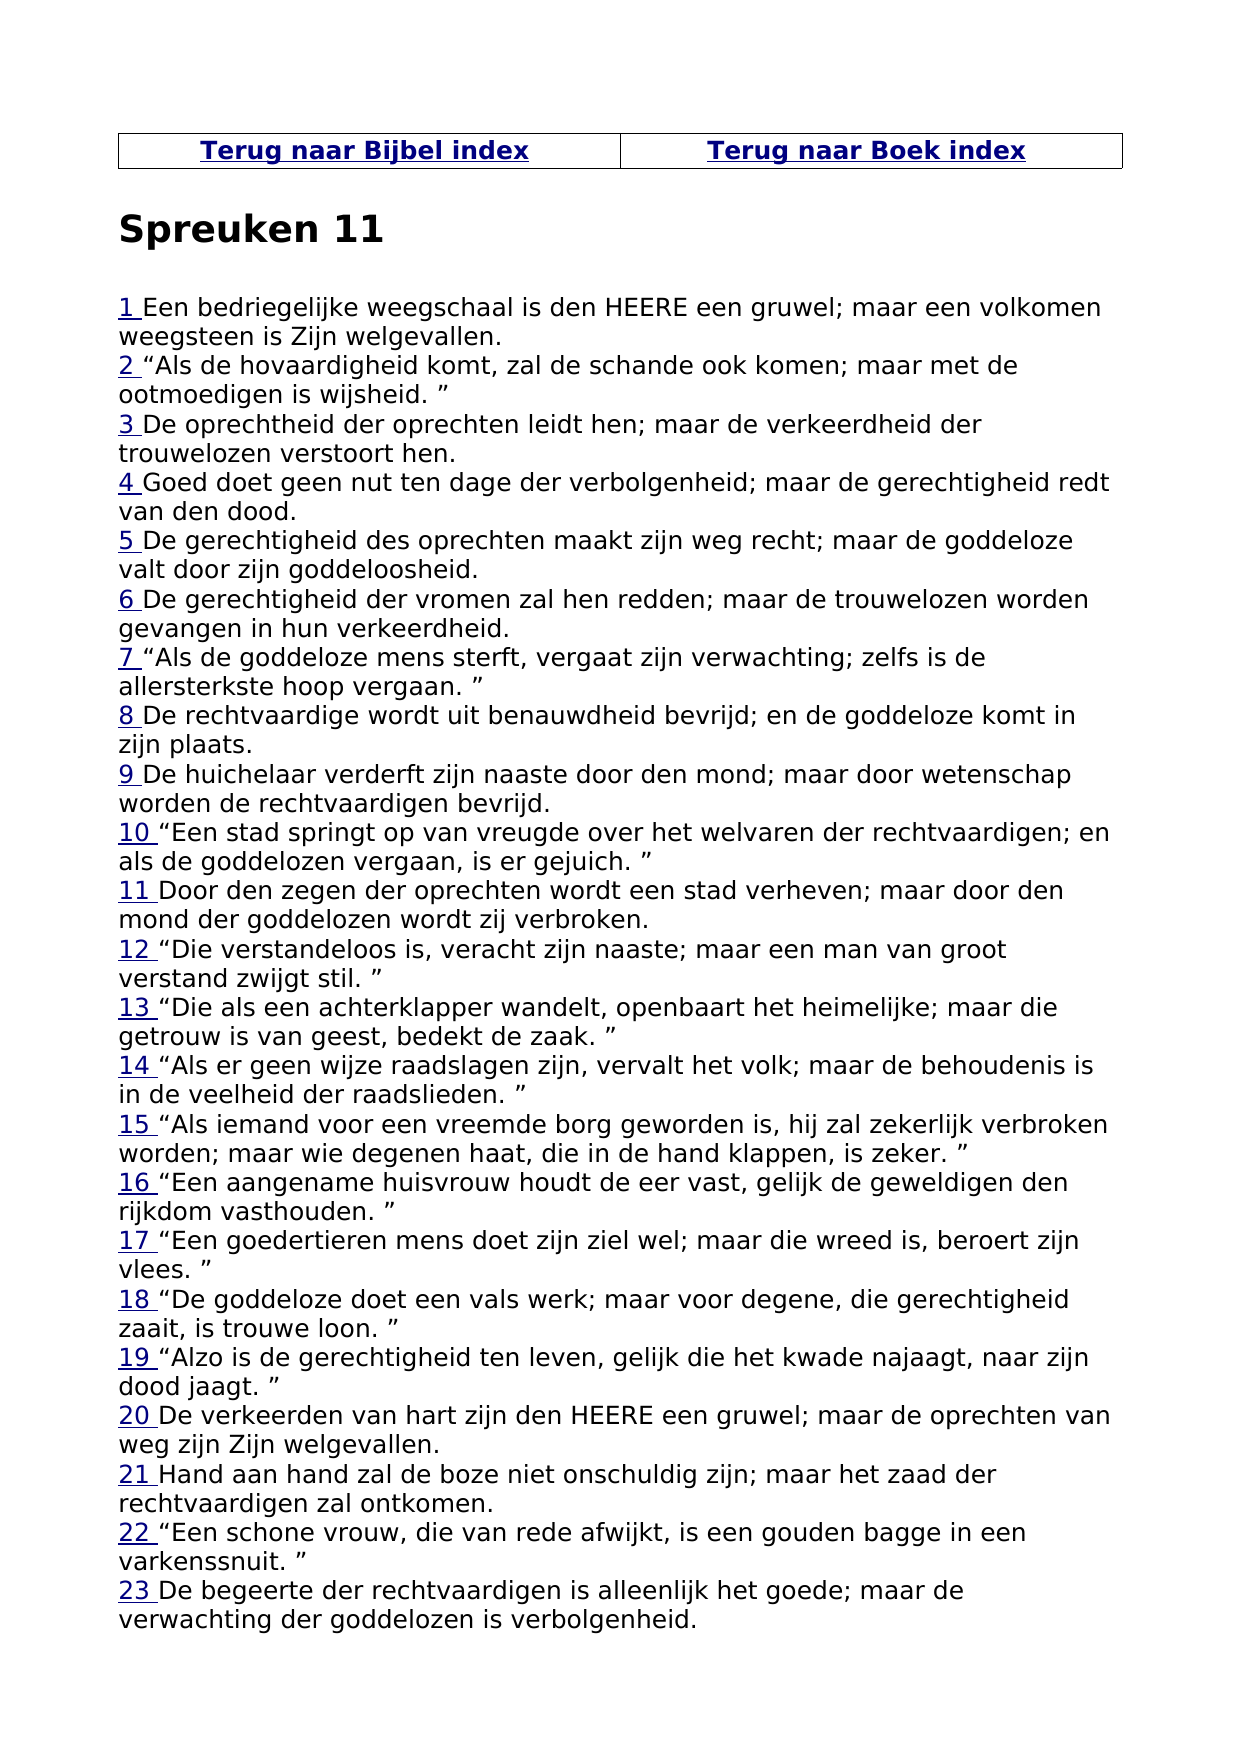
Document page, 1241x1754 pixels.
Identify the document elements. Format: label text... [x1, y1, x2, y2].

text 1 Een bedriegelijke weegschaal is den HEERE een gruwel; maar een volkomen weegsteen is Zijn welgevallen. 2 “Als de hovaardigheid komt, zal de schande ook komen; maar met de ootmoedigen is wijsheid. ” 3 De oprechtheid der oprechten leidt hen; maar de verkeerdheid der trouwelozen verstoort hen. 4 Goed doet geen nut ten dage der verbolgenheid; maar de gerechtigheid redt van den dood. 5 De gerechtigheid des oprechten maakt zijn weg recht; maar de goddeloze valt door zijn goddeloosheid. 6 De gerechtigheid der vromen zal hen redden; maar de trouwelozen worden gevangen in hun verkeerdheid. 7 “Als de goddeloze mens sterft, vergaat zijn verwachting; zelfs is de allersterkste hoop vergaan. ” 8 De rechtvaardige wordt uit benauwdheid bevrijd; en de goddeloze komt in zijn plaats. 9 De huichelaar verderft zijn naaste door den mond; maar door wetenschap worden de rechtvaardigen bevrijd. 10 “Een stad springt op van vreugde over het welvaren der rechtvaardigen; en als de goddelozen vergaan, is er gejuich. ” 11 Door den zegen der oprechten wordt een stad verheven; maar door den mond der goddelozen wordt zij verbroken. 12 “Die verstandeloos is, veracht zijn naaste; maar een man van groot verstand zwijgt stil. ” 13 “Die als een achterklapper wandelt, openbaart het heimelijke; maar die getrouw is van geest, bedekt de zaak. ” 14 “Als er geen wijze raadslagen zijn, vervalt het volk; maar de behoudenis is in de veelheid der raadslieden. ” 15 “Als iemand voor een vreemde borg geworden is, hij zal zekerlijk verbroken worden; maar wie degenen haat, die in de hand klappen, is zeker. ” 16 “Een aangename huisvrouw houdt de eer vast, gelijk de geweldigen den rijkdom vasthouden. ” 17 “Een goedertieren mens doet zijn ziel wel; maar die wreed is, beroert zijn vlees. ” 18 “De goddeloze doet een vals werk; maar voor degene, die gerechtigheid zaait, is trouwe loon. ” 19 “Alzo is de gerechtigheid ten leven, gelijk die het kwade najaagt, naar zijn dood jaagt. ” 20 De verkeerden van hart zijn den HEERE een gruwel; maar de oprechten van weg zijn Zijn welgevallen. 21 Hand aan hand zal de boze niet onschuldig zijn; maar het zaad der rechtvaardigen zal ontkomen. 22 “Een schone vrouw, die van rede afwijkt, is een gouden bagge in een varkenssnuit. ” 23 De begeerte der rechtvaardigen is alleenlijk het goede; maar de verwachting der goddelozen is verbolgenheid. [118, 264, 1122, 1635]
subtitle Spreuken 11 [118, 208, 1122, 252]
table_header Terug naar Bijbel index [119, 134, 620, 168]
table_header Terug naar Boek index [621, 134, 1122, 168]
